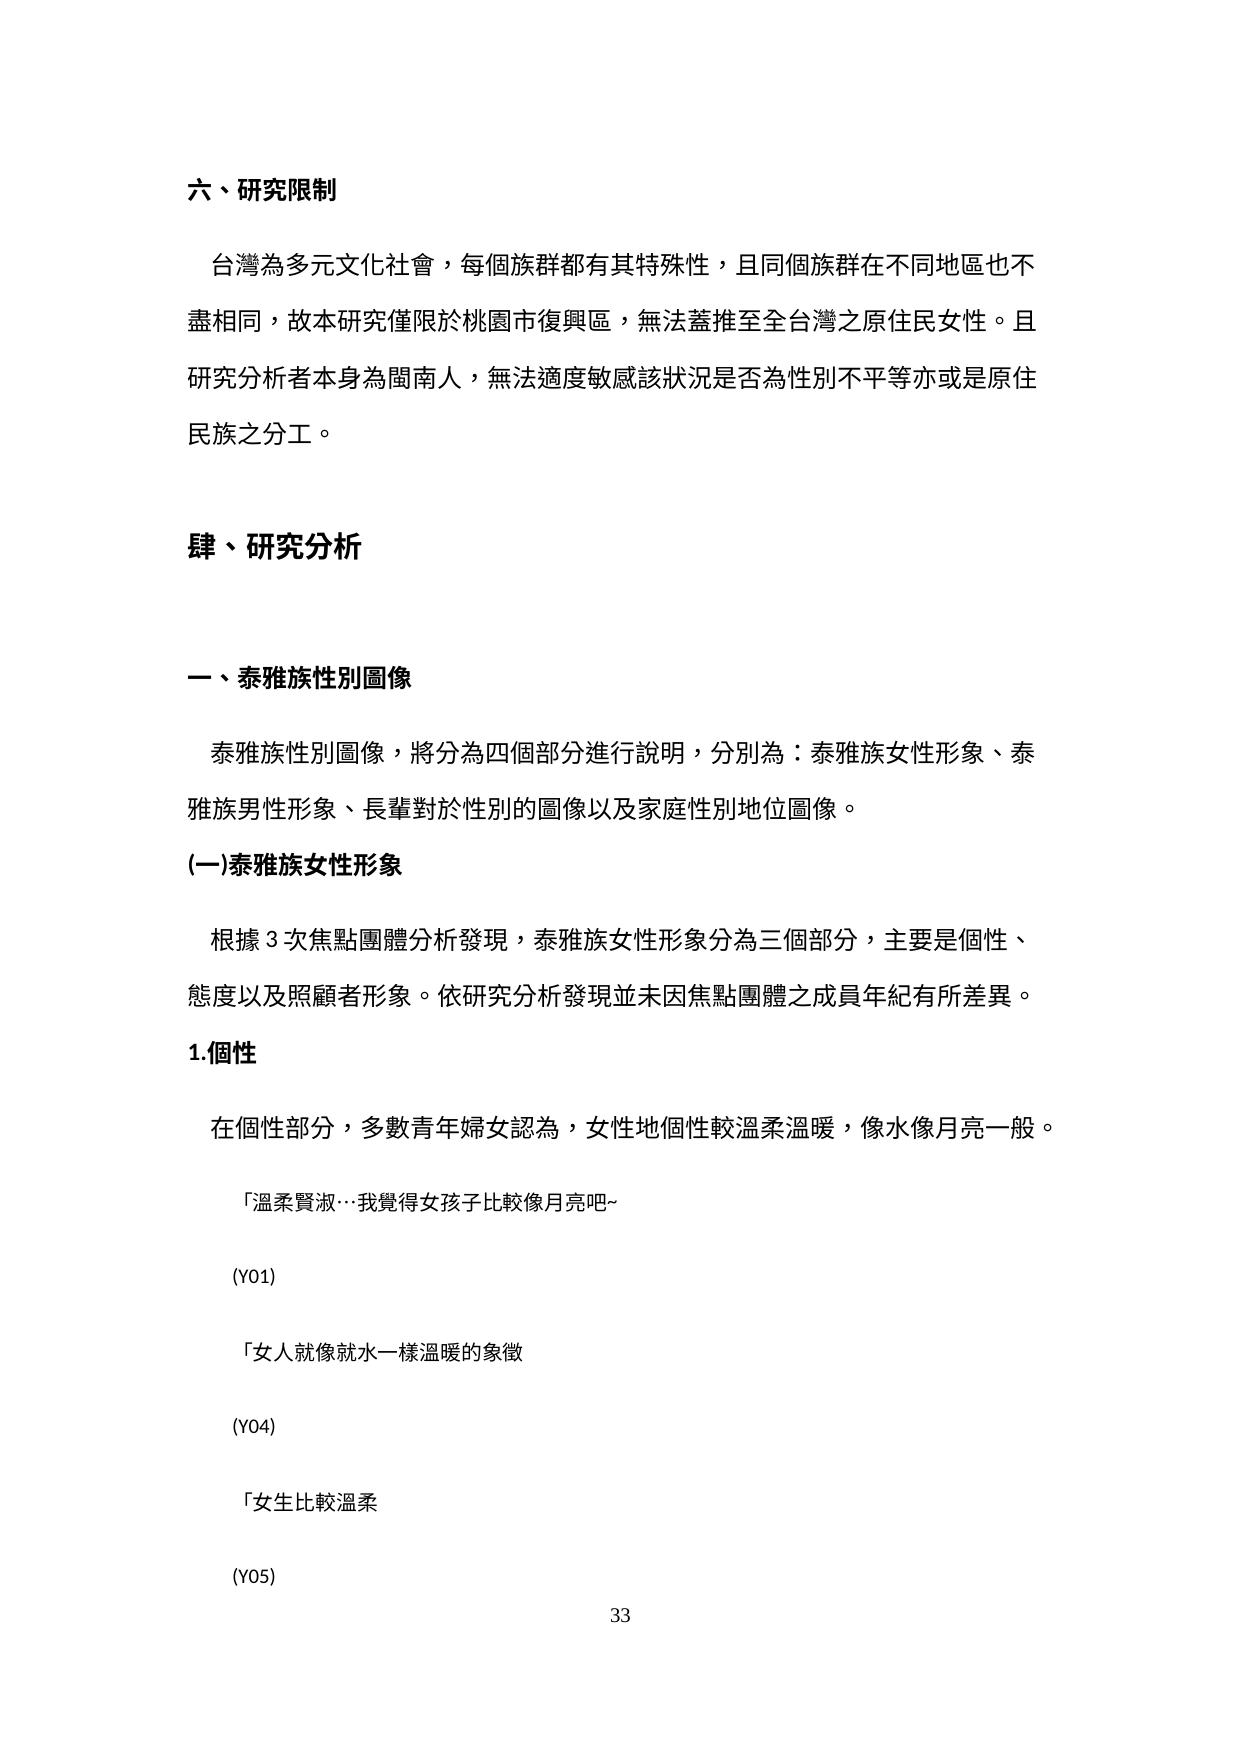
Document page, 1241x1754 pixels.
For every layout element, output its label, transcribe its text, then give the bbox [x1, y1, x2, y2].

text 「女人就像就水一樣溫暖的象徵 [232, 1326, 1053, 1364]
text 根據3次焦點團體分析發現，泰雅族女性形象分為三個部分，主要是個性、態度以及照顧者形象。依研究分析發現並未因焦點團體之成員年紀有所差異。 [187, 914, 1053, 1007]
text 「女生比較溫柔 [232, 1476, 1053, 1514]
text (Y04) [232, 1401, 1053, 1439]
subtitle 肆、研究分析 [187, 501, 1053, 576]
text 「溫柔賢淑…我覺得女孩子比較像月亮吧~ [232, 1176, 1053, 1214]
text 在個性部分，多數青年婦女認為，女性地個性較溫柔溫暖，像水像月亮一般。 [187, 1101, 1053, 1139]
subtitle (一)泰雅族女性形象 [187, 839, 1053, 876]
text 1.個性 [187, 1026, 1053, 1064]
text 台灣為多元文化社會，每個族群都有其特殊性，且同個族群在不同地區也不盡相同，故本研究僅限於桃園市復興區，無法蓋推至全台灣之原住民女性。且研究分析者本身為閩南人，無法適度敏感該狀況是否為性別不平等亦或是原住民族之分工。 [187, 239, 1053, 445]
text (Y05) [232, 1551, 1053, 1589]
subtitle 一、泰雅族性別圖像 [187, 651, 1053, 689]
text 泰雅族性別圖像，將分為四個部分進行說明，分別為：泰雅族女性形象、泰雅族男性形象、長輩對於性別的圖像以及家庭性別地位圖像。 [187, 726, 1053, 820]
subtitle 六、研究限制 [187, 164, 1053, 201]
text (Y01) [232, 1251, 1053, 1289]
